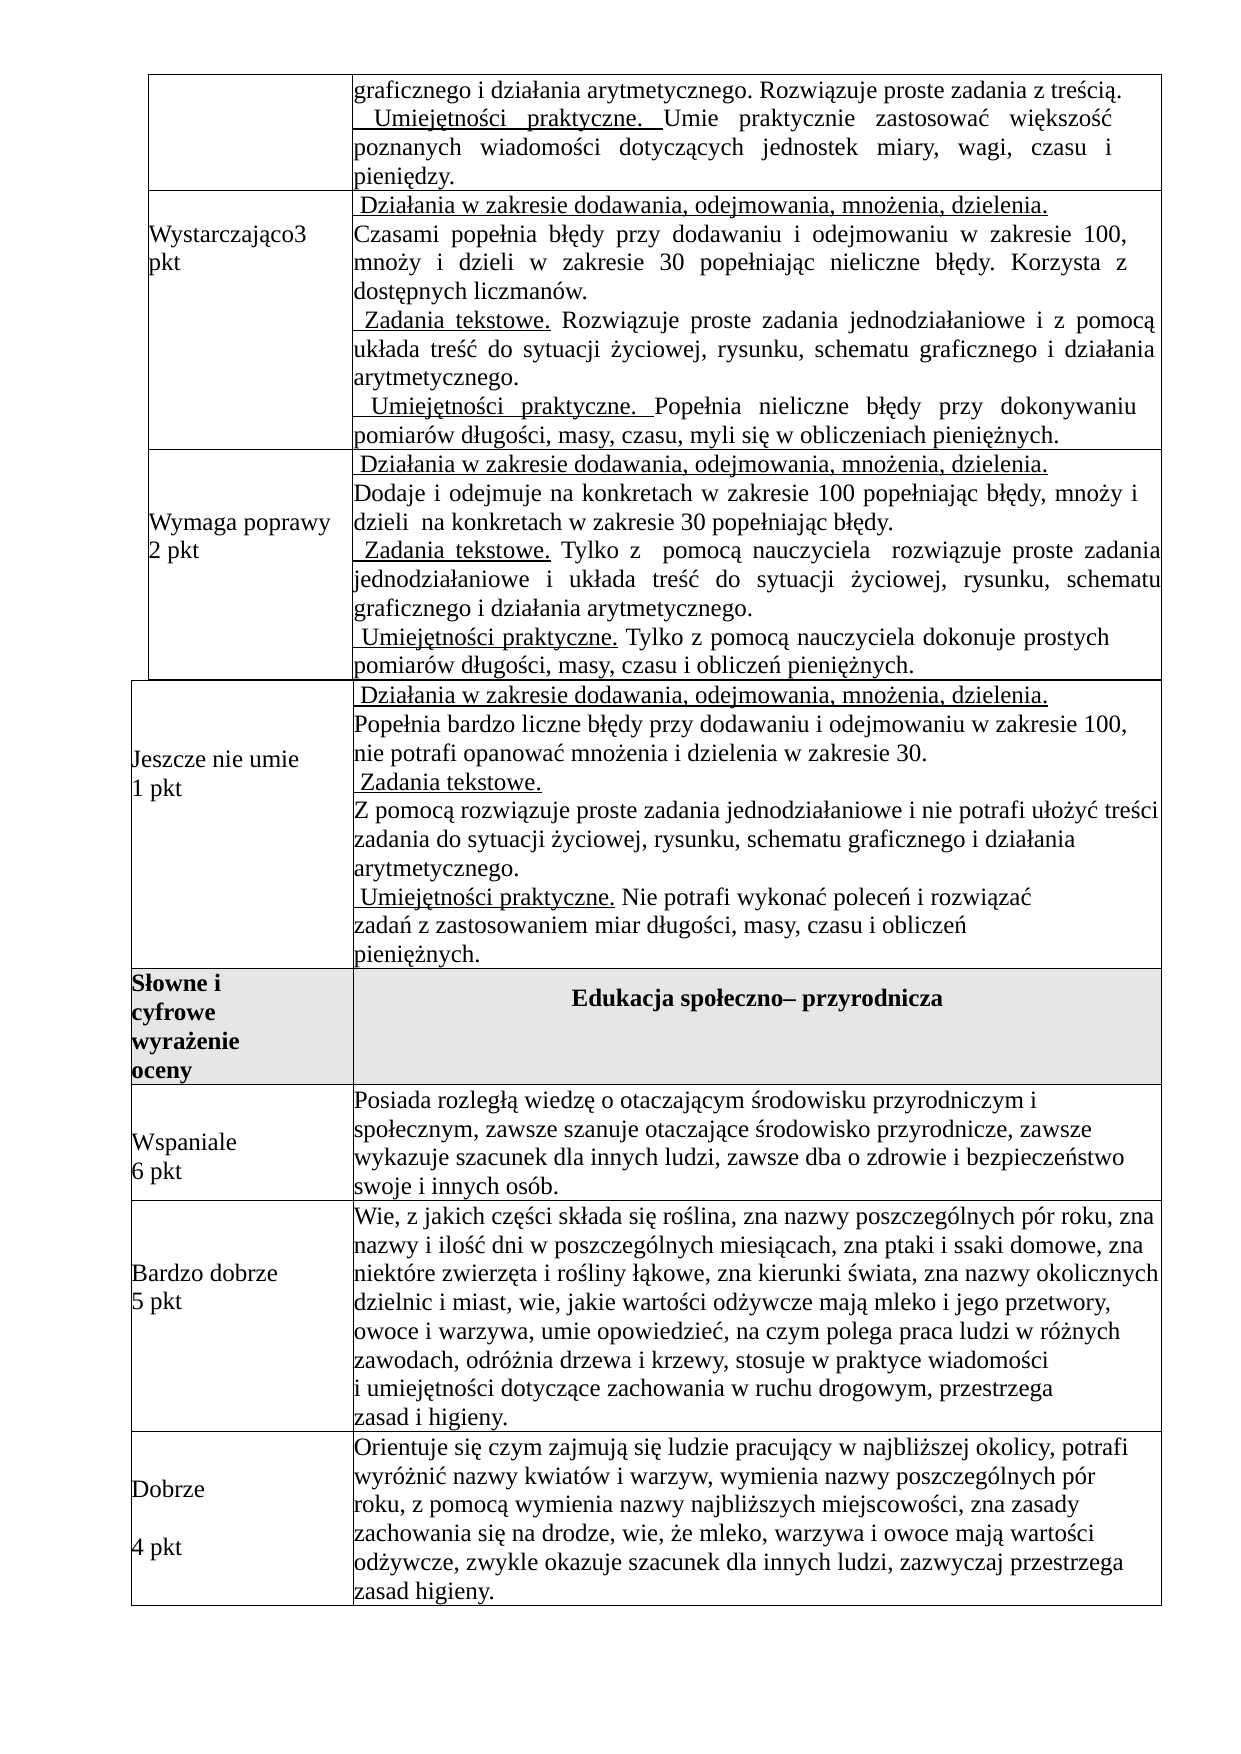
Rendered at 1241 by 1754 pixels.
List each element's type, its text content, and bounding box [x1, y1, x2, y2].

table_cell Edukacja społeczno– przyrodnicza [354, 969, 1161, 1084]
table_cell Wspaniale 6 pkt [132, 1085, 353, 1200]
table_cell Działania w zakresie dodawania, odejmowania, mnożenia, dzielenia. Dodaje i odejmuje na konkretach w zakresie 100 popełniając błędy, mnoży i dzieli na konkretach w zakresie 30 popełniając błędy. Zadania tekstowe. Tylko z pomocą nauczyciela rozwiązuje proste zadania jednodziałaniowe i układa treść do sytuacji życiowej, rysunku, schematu graficznego i działania arytmetycznego. Umiejętności praktyczne. Tylko z pomocą nauczyciela dokonuje prostych pomiarów długości, masy, czasu i obliczeń pieniężnych. [353, 450, 1161, 679]
table_cell Wystarczająco3 pkt [149, 191, 352, 449]
table_cell graficznego i działania arytmetycznego. Rozwiązuje proste zadania z treścią. Umiejętności praktyczne. Umie praktycznie zastosować większość poznanych wiadomości dotyczących jednostek miary, wagi, czasu i pieniędzy. [353, 75, 1161, 190]
table_cell Działania w zakresie dodawania, odejmowania, mnożenia, dzielenia. Czasami popełnia błędy przy dodawaniu i odejmowaniu w zakresie 100, mnoży i dzieli w zakresie 30 popełniając nieliczne błędy. Korzysta z dostępnych liczmanów. Zadania tekstowe. Rozwiązuje proste zadania jednodziałaniowe i z pomocą układa treść do sytuacji życiowej, rysunku, schematu graficznego i działania arytmetycznego. Umiejętności praktyczne. Popełnia nieliczne błędy przy dokonywaniu pomiarów długości, masy, czasu, myli się w obliczeniach pieniężnych. [353, 191, 1161, 449]
table_header Jeszcze nie umie 1 pkt [132, 681, 353, 968]
table_cell Wie, z jakich części składa się roślina, zna nazwy poszczególnych pór roku, zna nazwy i ilość dni w poszczególnych miesiącach, zna ptaki i ssaki domowe, zna niektóre zwierzęta i rośliny łąkowe, zna kierunki świata, zna nazwy okolicznych dzielnic i miast, wie, jakie wartości odżywcze mają mleko i jego przetwory, owoce i warzywa, umie opowiedzieć, na czym polega praca ludzi w różnych zawodach, odróżnia drzewa i krzewy, stosuje w praktyce wiadomości i umiejętności dotyczące zachowania w ruchu drogowym, przestrzega zasad i higieny. [354, 1201, 1161, 1431]
table_header Działania w zakresie dodawania, odejmowania, mnożenia, dzielenia. Popełnia bardzo liczne błędy przy dodawaniu i odejmowaniu w zakresie 100, nie potrafi opanować mnożenia i dzielenia w zakresie 30. Zadania tekstowe. Z pomocą rozwiązuje proste zadania jednodziałaniowe i nie potrafi ułożyć treści zadania do sytuacji życiowej, rysunku, schematu graficznego i działania arytmetycznego. Umiejętności praktyczne. Nie potrafi wykonać poleceń i rozwiązać zadań z zastosowaniem miar długości, masy, czasu i obliczeń pieniężnych. [354, 681, 1161, 968]
table_cell Orientuje się czym zajmują się ludzie pracujący w najbliższej okolicy, potrafi wyróżnić nazwy kwiatów i warzyw, wymienia nazwy poszczególnych pór roku, z pomocą wymienia nazwy najbliższych miejscowości, zna zasady zachowania się na drodze, wie, że mleko, warzywa i owoce mają wartości odżywcze, zwykle okazuje szacunek dla innych ludzi, zazwyczaj przestrzega zasad higieny. [354, 1432, 1161, 1604]
table_cell Wymaga poprawy 2 pkt [149, 450, 352, 679]
table_cell Słowne i cyfrowe wyrażenie oceny [132, 969, 353, 1084]
table_cell [149, 75, 352, 190]
table_cell Bardzo dobrze 5 pkt [132, 1201, 353, 1431]
table_cell Posiada rozległą wiedzę o otaczającym środowisku przyrodniczym i społecznym, zawsze szanuje otaczające środowisko przyrodnicze, zawsze wykazuje szacunek dla innych ludzi, zawsze dba o zdrowie i bezpieczeństwo swoje i innych osób. [354, 1085, 1161, 1200]
table_cell Dobrze 4 pkt [132, 1432, 353, 1604]
